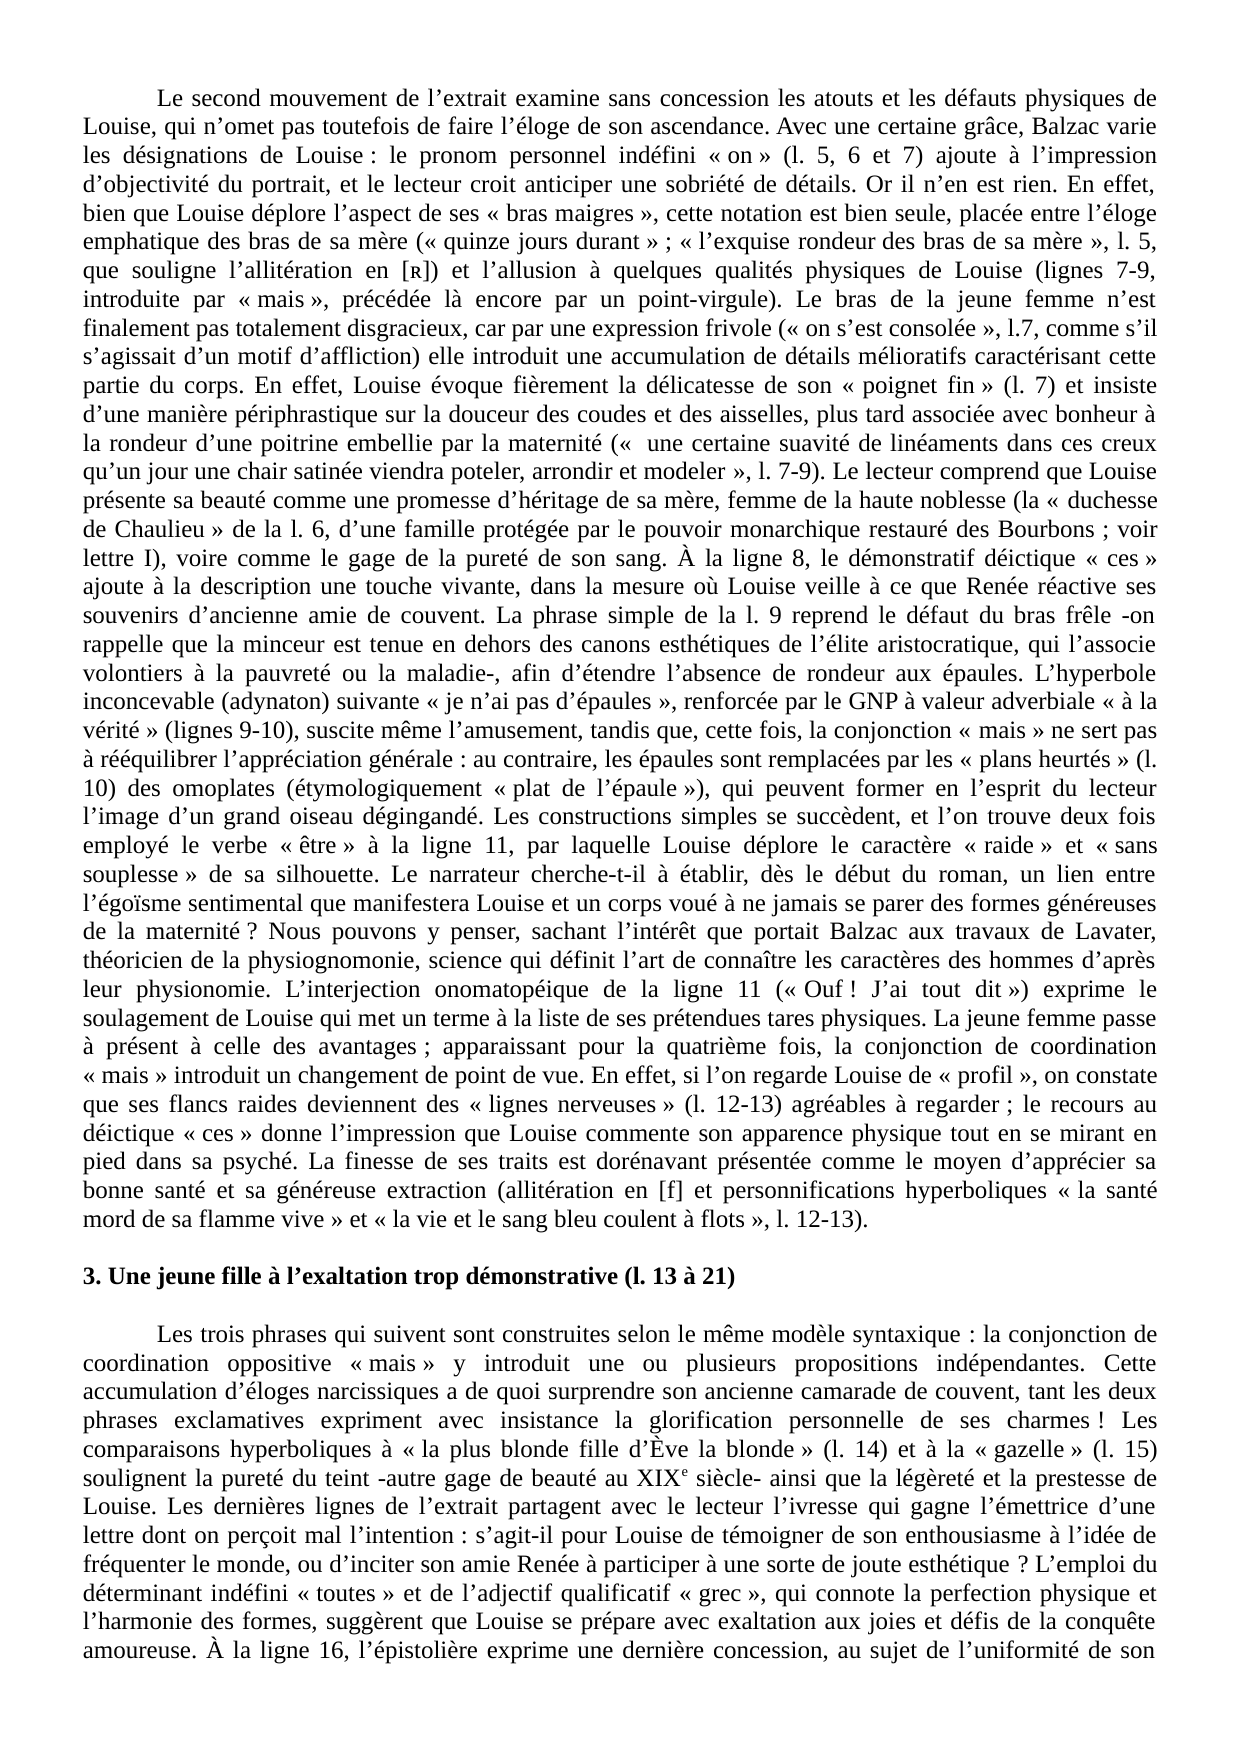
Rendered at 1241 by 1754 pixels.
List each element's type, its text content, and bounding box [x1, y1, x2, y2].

text Les trois phrases qui suivent sont construites selon le même modèle syntaxique : la conjonction de coordination oppositive « mais » y introduit une ou plusieurs propositions indépendantes. Cette accumulation d’éloges narcissiques a de quoi surprendre son ancienne camarade de couvent, tant les deux phrases exclamatives expriment avec insistance la glorification personnelle de ses charmes ! Les comparaisons hyperboliques à « la plus blonde fille d’Ève la blonde » (l. 14) et à la « gazelle » (l. 15) soulignent la pureté du teint -autre gage de beauté au XIXe siècle- ainsi que la légèreté et la prestesse de Louise. Les dernières lignes de l’extrait partagent avec le lecteur l’ivresse qui gagne l’émettrice d’une lettre dont on perçoit mal l’intention : s’agit-il pour Louise de témoigner de son enthousiasme à l’idée de fréquenter le monde, ou d’inciter son amie Renée à participer à une sorte de joute esthétique ? L’emploi du déterminant indéfini « toutes » et de l’adjectif qualificatif « grec », qui connote la perfection physique et l’harmonie des formes, suggèrent que Louise se prépare avec exaltation aux joies et défis de la conquête amoureuse. À la ligne 16, l’épistolière exprime une dernière concession, au sujet de l’uniformité de son [83, 1319, 1157, 1664]
text 3. Une jeune fille à l’exaltation trop démonstrative (l. 13 à 21) [83, 1261, 1157, 1290]
text Le second mouvement de l’extrait examine sans concession les atouts et les défauts physiques de Louise, qui n’omet pas toutefois de faire l’éloge de son ascendance. Avec une certaine grâce, Balzac varie les désignations de Louise : le pronom personnel indéfini « on » (l. 5, 6 et 7) ajoute à l’impression d’objectivité du portrait, et le lecteur croit anticiper une sobriété de détails. Or il n’en est rien. En effet, bien que Louise déplore l’aspect de ses « bras maigres », cette notation est bien seule, placée entre l’éloge emphatique des bras de sa mère (« quinze jours durant » ; « l’exquise rondeur des bras de sa mère », l. 5, que souligne l’allitération en [ʀ]) et l’allusion à quelques qualités physiques de Louise (lignes 7-9, introduite par « mais », précédée là encore par un point-virgule). Le bras de la jeune femme n’est finalement pas totalement disgracieux, car par une expression frivole (« on s’est consolée », l.7, comme s’il s’agissait d’un motif d’affliction) elle introduit une accumulation de détails mélioratifs caractérisant cette partie du corps. En effet, Louise évoque fièrement la délicatesse de son « poignet fin » (l. 7) et insiste d’une manière périphrastique sur la douceur des coudes et des aisselles, plus tard associée avec bonheur à la rondeur d’une poitrine embellie par la maternité (« une certaine suavité de linéaments dans ces creux qu’un jour une chair satinée viendra poteler, arrondir et modeler », l. 7-9). Le lecteur comprend que Louise présente sa beauté comme une promesse d’héritage de sa mère, femme de la haute noblesse (la « duchesse de Chaulieu » de la l. 6, d’une famille protégée par le pouvoir monarchique restauré des Bourbons ; voir lettre I), voire comme le gage de la pureté de son sang. À la ligne 8, le démonstratif déictique « ces » ajoute à la description une touche vivante, dans la mesure où Louise veille à ce que Renée réactive ses souvenirs d’ancienne amie de couvent. La phrase simple de la l. 9 reprend le défaut du bras frêle -on rappelle que la minceur est tenue en dehors des canons esthétiques de l’élite aristocratique, qui l’associe volontiers à la pauvreté ou la maladie-, afin d’étendre l’absence de rondeur aux épaules. L’hyperbole inconcevable (adynaton) suivante « je n’ai pas d’épaules », renforcée par le GNP à valeur adverbiale « à la vérité » (lignes 9-10), suscite même l’amusement, tandis que, cette fois, la conjonction « mais » ne sert pas à rééquilibrer l’appréciation générale : au contraire, les épaules sont remplacées par les « plans heurtés » (l. 10) des omoplates (étymologiquement « plat de l’épaule »), qui peuvent former en l’esprit du lecteur l’image d’un grand oiseau dégingandé. Les constructions simples se succèdent, et l’on trouve deux fois employé le verbe « être » à la ligne 11, par laquelle Louise déplore le caractère « raide » et « sans souplesse » de sa silhouette. Le narrateur cherche-t-il à établir, dès le début du roman, un lien entre l’égoïsme sentimental que manifestera Louise et un corps voué à ne jamais se parer des formes généreuses de la maternité ? Nous pouvons y penser, sachant l’intérêt que portait Balzac aux travaux de Lavater, théoricien de la physiognomonie, science qui définit l’art de connaître les caractères des hommes d’après leur physionomie. L’interjection onomatopéique de la ligne 11 (« Ouf ! J’ai tout dit ») exprime le soulagement de Louise qui met un terme à la liste de ses prétendues tares physiques. La jeune femme passe à présent à celle des avantages ; apparaissant pour la quatrième fois, la conjonction de coordination « mais » introduit un changement de point de vue. En effet, si l’on regarde Louise de « profil », on constate que ses flancs raides deviennent des « lignes nerveuses » (l. 12-13) agréables à regarder ; le recours au déictique « ces » donne l’impression que Louise commente son apparence physique tout en se mirant en pied dans sa psyché. La finesse de ses traits est dorénavant présentée comme le moyen d’apprécier sa bonne santé et sa généreuse extraction (allitération en [f] et personnifications hyperboliques « la santé mord de sa flamme vive » et « la vie et le sang bleu coulent à flots », l. 12-13). [83, 83, 1157, 1233]
